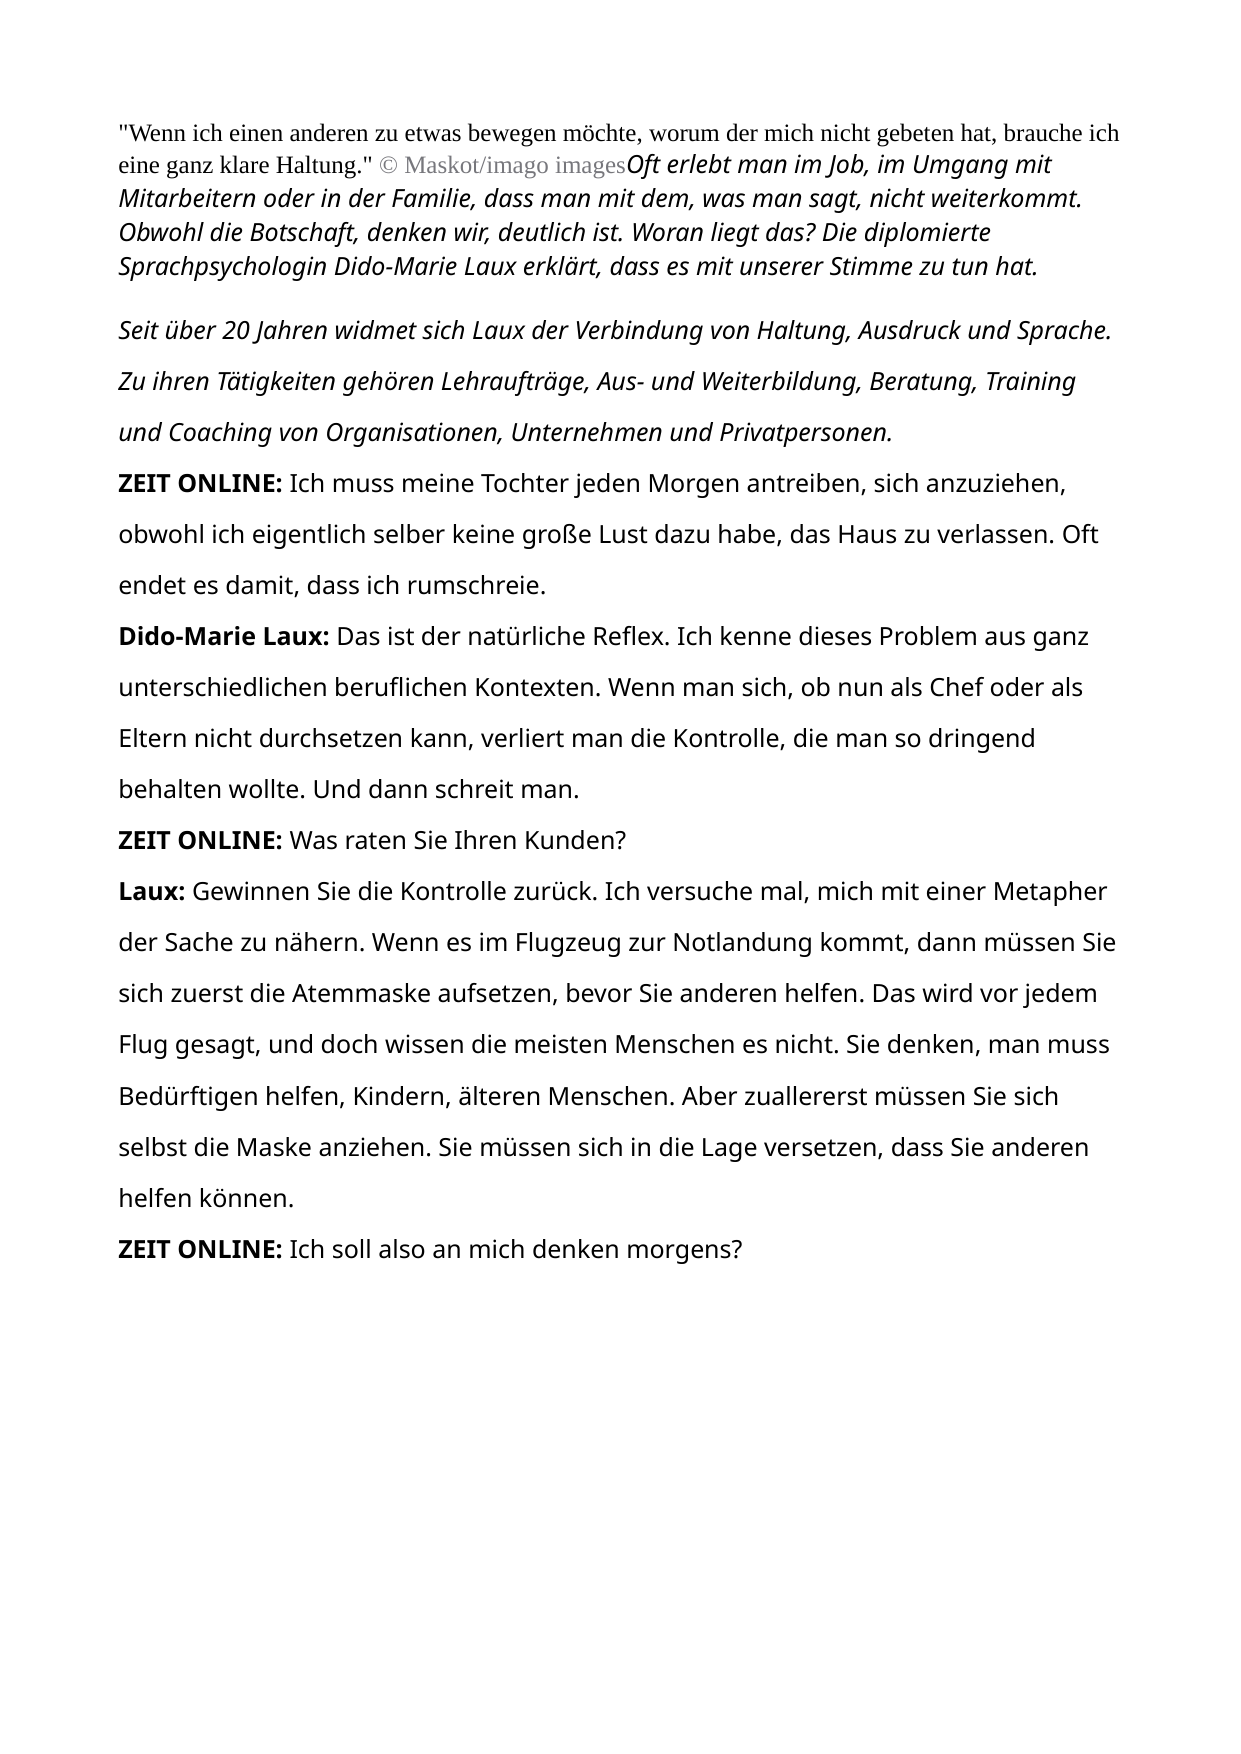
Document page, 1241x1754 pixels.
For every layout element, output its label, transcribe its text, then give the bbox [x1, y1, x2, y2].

text ZEIT ONLINE: Ich muss meine Tochter jeden Morgen antreiben, sich anzuziehen, obwohl ich eigentlich selber keine große Lust dazu habe, das Haus zu verlassen. Oft endet es damit, dass ich rumschreie. [118, 466, 1122, 602]
text "Wenn ich einen anderen zu etwas bewegen möchte, worum der mich nicht gebeten hat, brauche ich eine ganz klare Haltung." © Maskot/​imago imagesOft erlebt man im Job, im Umgang mit Mitarbeitern oder in der Familie, dass man mit dem, was man sagt, nicht weiterkommt. Obwohl die Botschaft, denken wir, deutlich ist. Woran liegt das? Die diplomierte Sprachpsychologin Dido-Marie Laux erklärt, dass es mit unserer Stimme zu tun hat. [118, 118, 1122, 283]
text Seit über 20 Jahren widmet sich Laux der Verbindung von Haltung, Ausdruck und Sprache. Zu ihren Tätigkeiten gehören Lehraufträge, Aus- und Weiterbildung, Beratung, Training und Coaching von Organisationen, Unternehmen und Privatpersonen. [118, 313, 1122, 449]
text ZEIT ONLINE: Was raten Sie Ihren Kunden? [118, 823, 1122, 857]
text ZEIT ONLINE: Ich soll also an mich denken morgens? [118, 1231, 1122, 1265]
text Laux: Gewinnen Sie die Kontrolle zurück. Ich versuche mal, mich mit einer Metapher der Sache zu nähern. Wenn es im Flugzeug zur Notlandung kommt, dann müssen Sie sich zuerst die Atemmaske aufsetzen, bevor Sie anderen helfen. Das wird vor jedem Flug gesagt, und doch wissen die meisten Menschen es nicht. Sie denken, man muss Bedürftigen helfen, Kindern, älteren Menschen. Aber zuallererst müssen Sie sich selbst die Maske anziehen. Sie müssen sich in die Lage versetzen, dass Sie anderen helfen können. [118, 874, 1122, 1214]
text Dido-Marie Laux: Das ist der natürliche Reflex. Ich kenne dieses Problem aus ganz unterschiedlichen beruflichen Kontexten. Wenn man sich, ob nun als Chef oder als Eltern nicht durchsetzen kann, verliert man die Kontrolle, die man so dringend behalten wollte. Und dann schreit man. [118, 619, 1122, 806]
